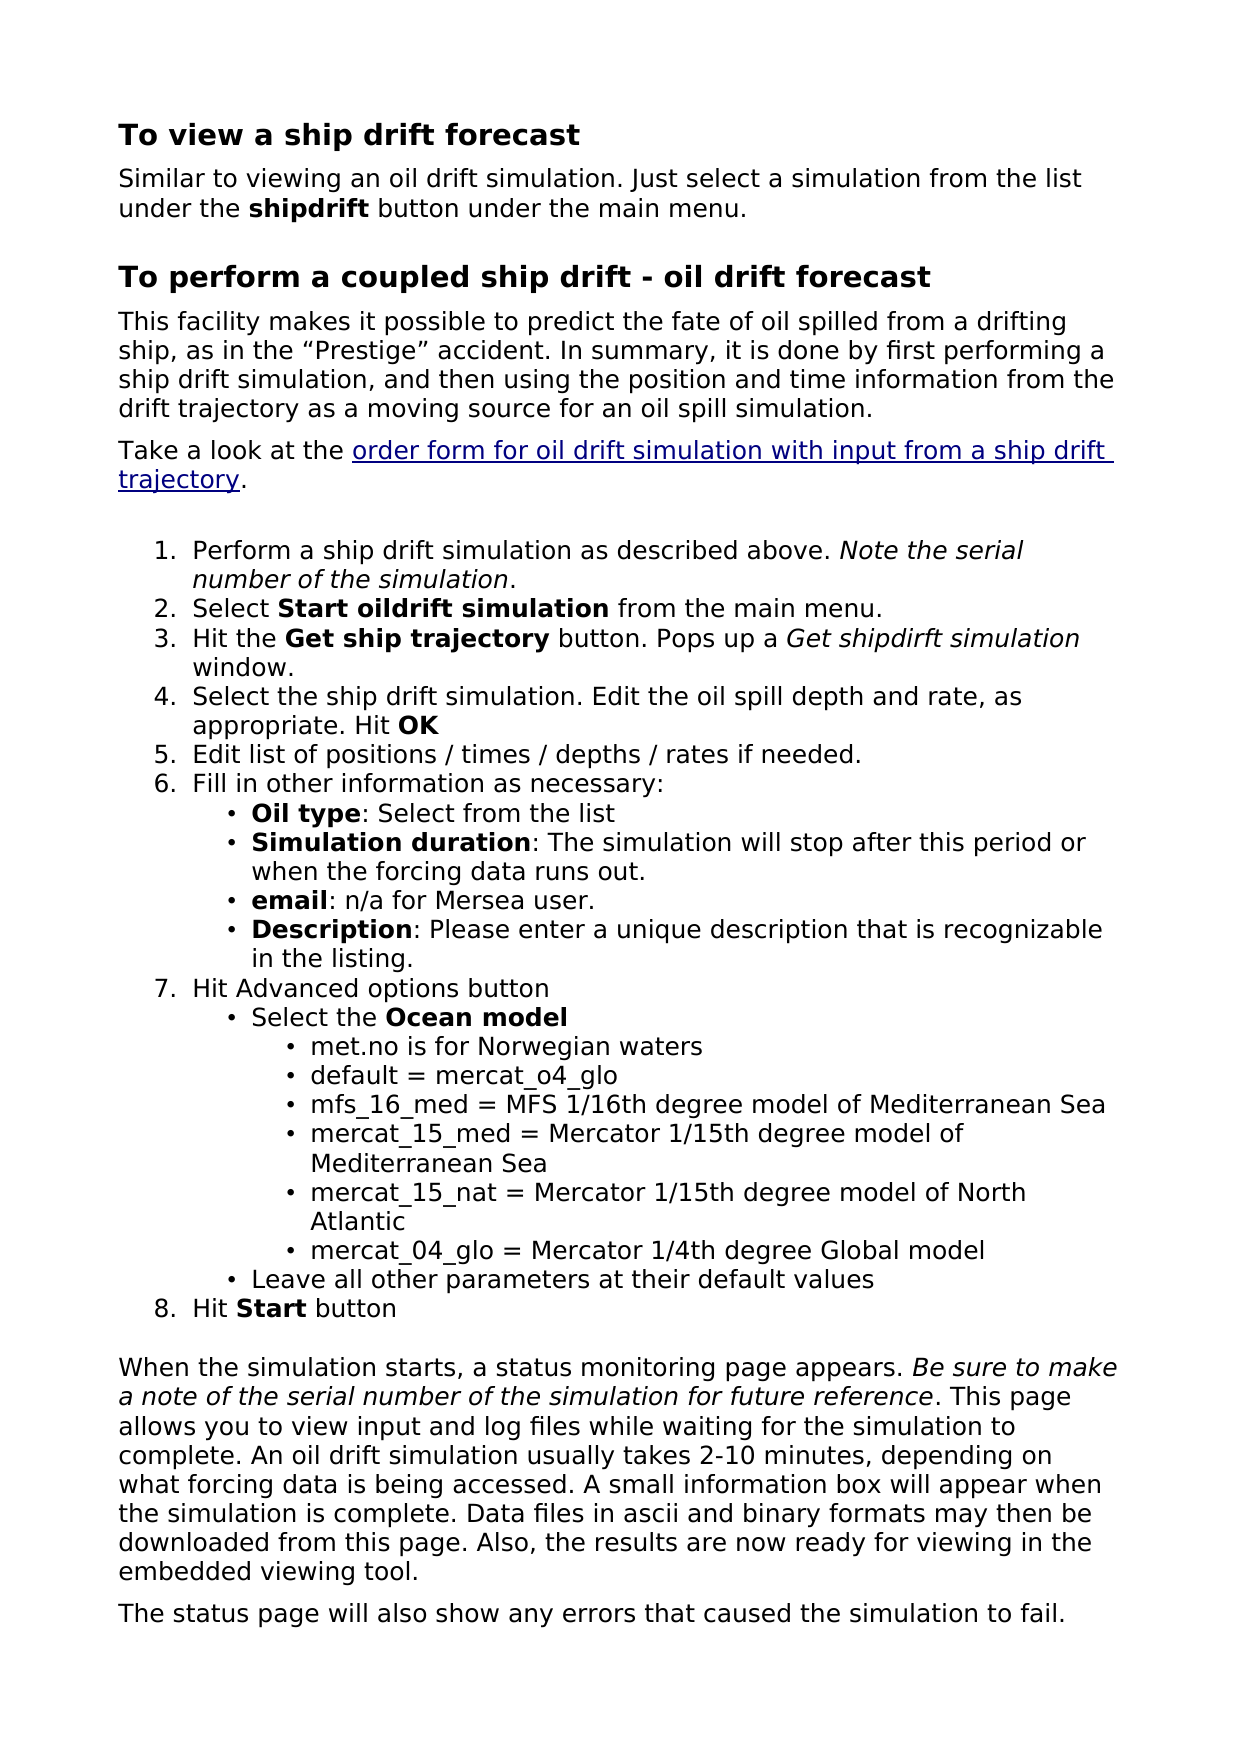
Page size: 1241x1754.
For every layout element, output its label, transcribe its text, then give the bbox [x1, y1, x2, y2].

list Hit Start button [177, 1295, 1122, 1324]
list mercat_15_nat = Mercator 1/15th degree model of North Atlantic [295, 1178, 1122, 1236]
text The status page will also show any errors that caused the simulation to fail. [118, 1599, 1122, 1628]
subtitle To perform a coupled ship drift - oil drift forecast [118, 260, 1122, 294]
list met.no is for Norwegian waters [295, 1032, 1122, 1061]
list Select the ship drift simulation. Edit the oil spill depth and rate, as appropriate. Hit OK [177, 682, 1122, 741]
list Select Start oildrift simulation from the main menu. [177, 595, 1122, 624]
list Hit Advanced options button [177, 974, 1122, 1003]
list mfs_16_med = MFS 1/16th degree model of Mediterranean Sea [295, 1091, 1122, 1120]
list Edit list of positions / times / depths / rates if needed. [177, 741, 1122, 770]
list Perform a ship drift simulation as described above. Note the serial number of the simulation. [177, 536, 1122, 595]
list Hit the Get ship trajectory button. Pops up a Get shipdirft simulation window. [177, 624, 1122, 682]
text Take a look at the order form for oil drift simulation with input from a ship drift trajectory. [118, 436, 1122, 494]
text Similar to viewing an oil drift simulation. Just select a simulation from the list under the shipdrift button under the main menu. [118, 164, 1122, 223]
list Simulation duration: The simulation will stop after this period or when the forcing data runs out. [236, 828, 1122, 886]
list Oil type: Select from the list [236, 799, 1122, 828]
list Fill in other information as necessary: [177, 770, 1122, 799]
list Leave all other parameters at their default values [236, 1266, 1122, 1295]
list default = mercat_o4_glo [295, 1061, 1122, 1091]
list mercat_15_med = Mercator 1/15th degree model of Mediterranean Sea [295, 1120, 1122, 1178]
list Select the Ocean model [236, 1003, 1122, 1032]
text This facility makes it possible to predict the fate of oil spilled from a drifting ship, as in the “Prestige” accident. In summary, it is done by first performing a ship drift simulation, and then using the position and time information from the drift trajectory as a moving source for an oil spill simulation. [118, 307, 1122, 423]
text When the simulation starts, a status monitoring page appears. Be sure to make a note of the serial number of the simulation for future reference. This page allows you to view input and log files while waiting for the simulation to complete. An oil drift simulation usually takes 2-10 minutes, depending on what forcing data is being accessed. A small information box will appear when the simulation is complete. Data files in ascii and binary formats may then be downloaded from this page. Also, the results are now ready for viewing in the embedded viewing tool. [118, 1353, 1122, 1587]
list Description: Please enter a unique description that is recognizable in the listing. [236, 916, 1122, 974]
list mercat_04_glo = Mercator 1/4th degree Global model [295, 1236, 1122, 1266]
subtitle To view a ship drift forecast [118, 118, 1122, 152]
list email: n/a for Mersea user. [236, 886, 1122, 916]
